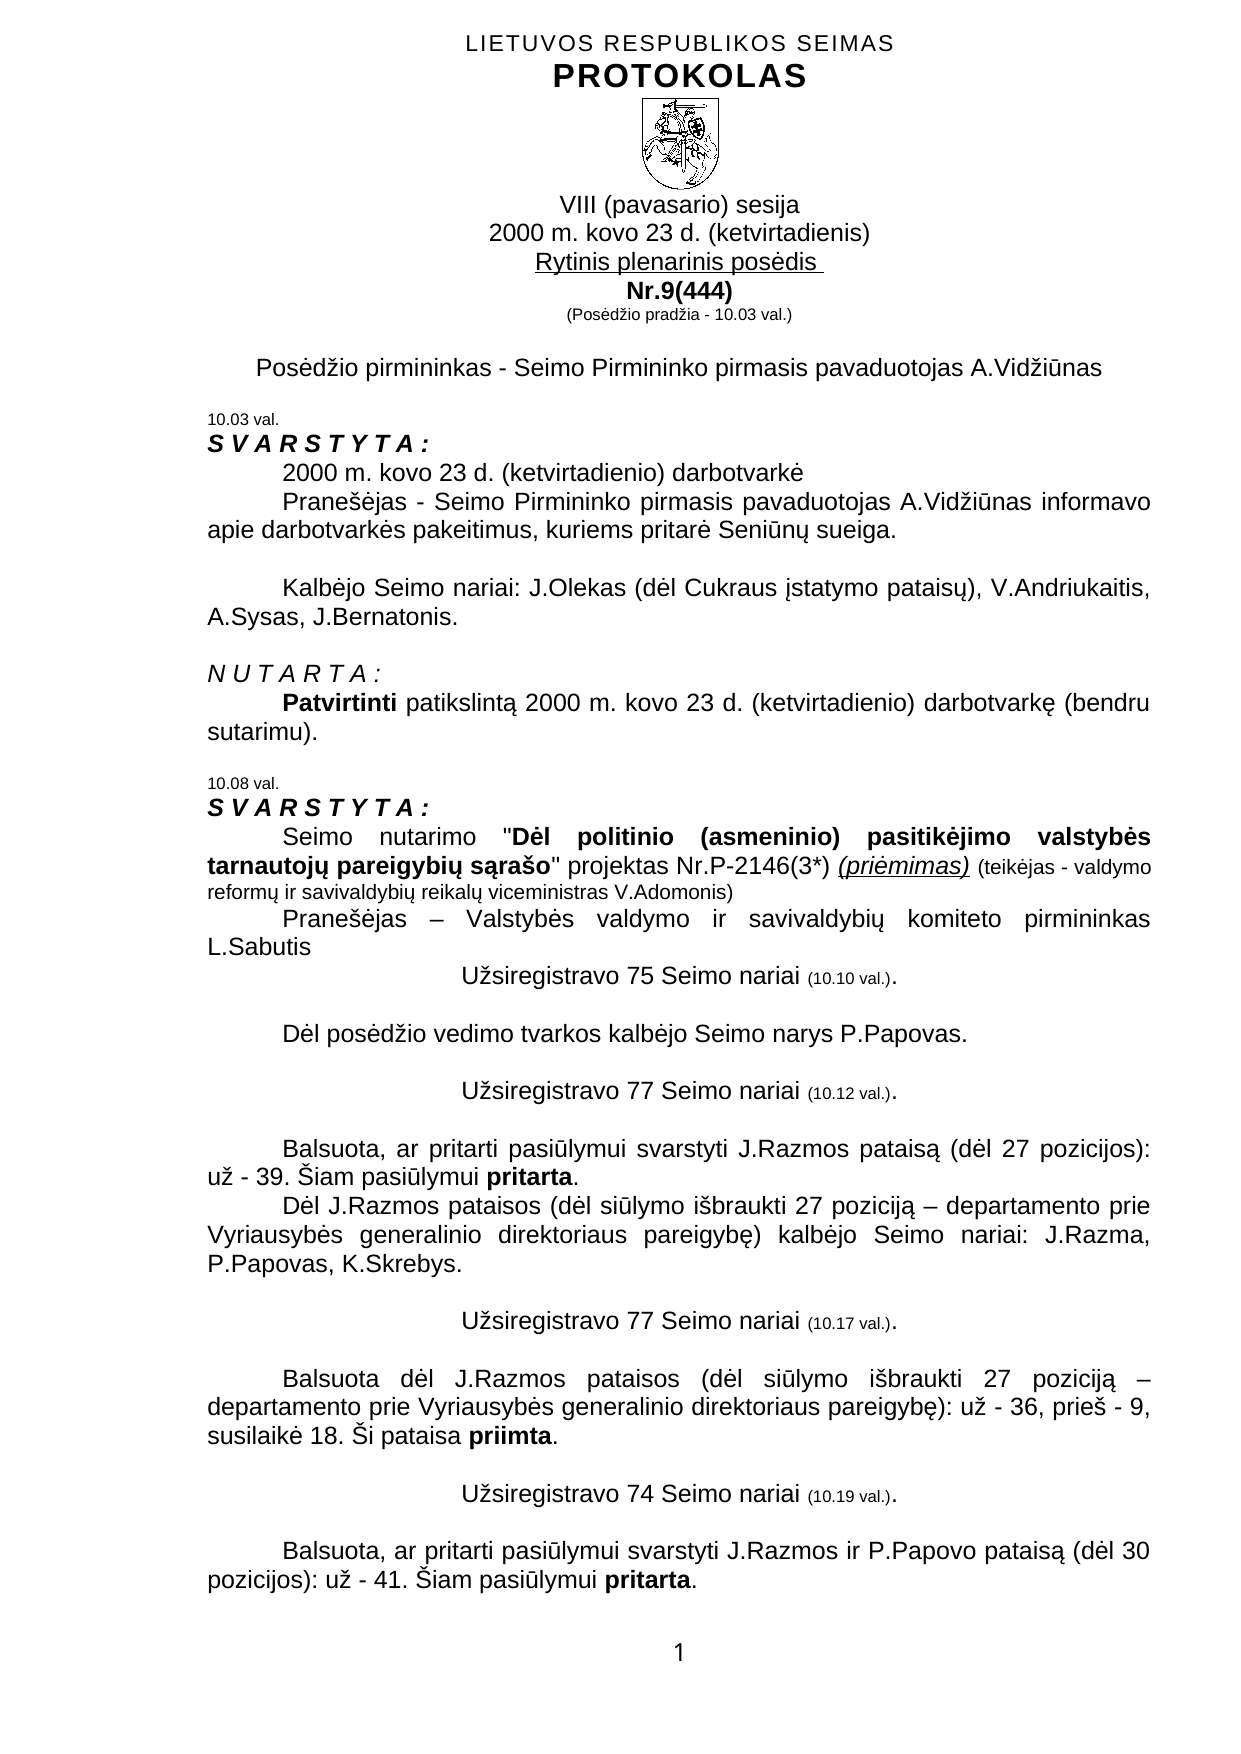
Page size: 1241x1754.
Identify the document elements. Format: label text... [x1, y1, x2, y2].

text Nr.9(444) [207, 276, 1152, 304]
text Dėl posėdžio vedimo tvarkos kalbėjo Seimo narys P.Papovas. [207, 1018, 1152, 1047]
text VIII (pavasario) sesija [207, 95, 1152, 218]
text Balsuota, ar pritarti pasiūlymui svarstyti J.Razmos ir P.Papovo pataisą (dėl 30 pozicijos): už - 41. Šiam pasiūlymui pritarta. [207, 1536, 1152, 1593]
text Patvirtinti patikslintą 2000 m. kovo 23 d. (ketvirtadienio) darbotvarkę (bendru sutarimu). [207, 688, 1152, 745]
text (Posėdžio pradžia - 10.03 val.) [207, 304, 1152, 324]
text Rytinis plenarinis posėdis [207, 247, 1152, 276]
text Užsiregistravo 77 Seimo nariai (10.12 val.). [207, 1076, 1152, 1105]
text LIETUVOS RESPUBLIKOS SEIMAS [207, 30, 1152, 56]
text Pranešėjas – Valstybės valdymo ir savivaldybių komiteto pirmininkas L.Sabutis [207, 903, 1152, 961]
text 10.08 val. [207, 774, 1152, 793]
text Kalbėjo Seimo nariai: J.Olekas (dėl Cukraus įstatymo pataisų), V.Andriukaitis, A.Sysas, J.Bernatonis. [207, 573, 1152, 630]
text Pranešėjas - Seimo Pirmininko pirmasis pavaduotojas A.Vidžiūnas informavo apie darbotvarkės pakeitimus, kuriems pritarė Seniūnų sueiga. [207, 487, 1152, 544]
text Balsuota dėl J.Razmos pataisos (dėl siūlymo išbraukti 27 poziciją – departamento prie Vyriausybės generalinio direktoriaus pareigybę): už - 36, prieš - 9, susilaikė 18. Ši pataisa priimta. [207, 1363, 1152, 1450]
text S V A R S T Y T A : [207, 793, 1152, 822]
text Balsuota, ar pritarti pasiūlymui svarstyti J.Razmos pataisą (dėl 27 pozicijos): už - 39. Šiam pasiūlymui pritarta. [207, 1133, 1152, 1191]
text Užsiregistravo 75 Seimo nariai (10.10 val.). [207, 961, 1152, 990]
text S V A R S T Y T A : [207, 429, 1152, 458]
text 2000 m. kovo 23 d. (ketvirtadienio) darbotvarkė [207, 458, 1152, 487]
text Užsiregistravo 77 Seimo nariai (10.17 val.). [207, 1306, 1152, 1335]
text Užsiregistravo 74 Seimo nariai (10.19 val.). [207, 1478, 1152, 1507]
text 2000 m. kovo 23 d. (ketvirtadienis) [207, 218, 1152, 247]
text Posėdžio pirmininkas - Seimo Pirmininko pirmasis pavaduotojas A.Vidžiūnas [207, 352, 1152, 381]
text Dėl J.Razmos pataisos (dėl siūlymo išbraukti 27 poziciją – departamento prie Vyriausybės generalinio direktoriaus pareigybę) kalbėjo Seimo nariai: J.Razma, P.Papovas, K.Skrebys. [207, 1191, 1152, 1277]
text PROTOKOLAS [207, 56, 1152, 95]
text N U T A R T A : [207, 659, 1152, 688]
text Seimo nutarimo "Dėl politinio (asmeninio) pasitikėjimo valstybės tarnautojų pareigybių sąrašo" projektas Nr.P-2146(3*) (priėmimas) (teikėjas - valdymo reformų ir savivaldybių reikalų viceministras V.Adomonis) [207, 822, 1152, 903]
text 10.03 val. [207, 410, 1152, 429]
